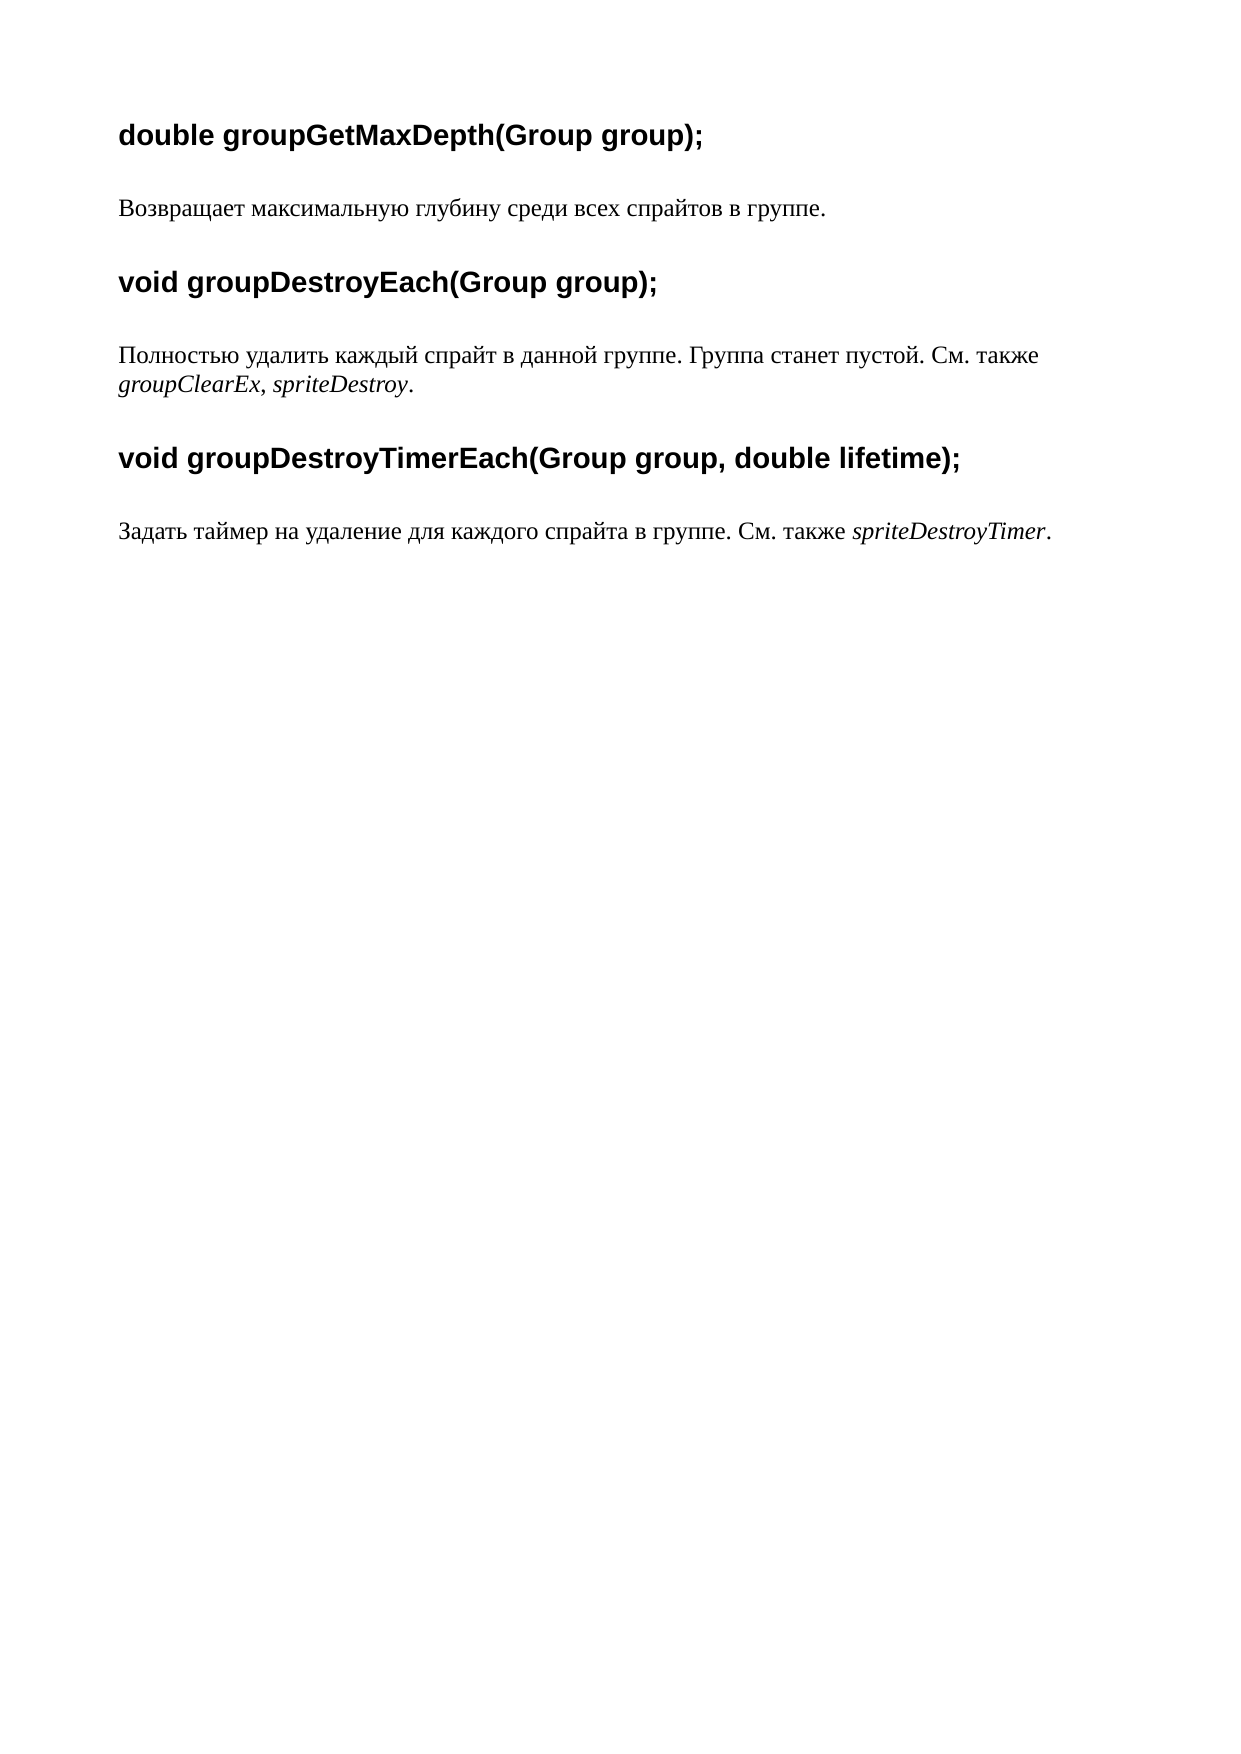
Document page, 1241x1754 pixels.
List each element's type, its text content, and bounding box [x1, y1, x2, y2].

text Возвращает максимальную глубину среди всех спрайтов в группе. [118, 193, 1122, 222]
text Полностью удалить каждый спрайт в данной группе. Группа станет пустой. См. также groupClearEx, spriteDestroy. [118, 340, 1122, 398]
subtitle void groupDestroyEach(Group group); [118, 265, 1122, 299]
subtitle void groupDestroyTimerEach(Group group, double lifetime); [118, 441, 1122, 475]
subtitle double groupGetMaxDepth(Group group); [118, 118, 1122, 152]
text Задать таймер на удаление для каждого спрайта в группе. См. также spriteDestroyTimer. [118, 516, 1122, 545]
